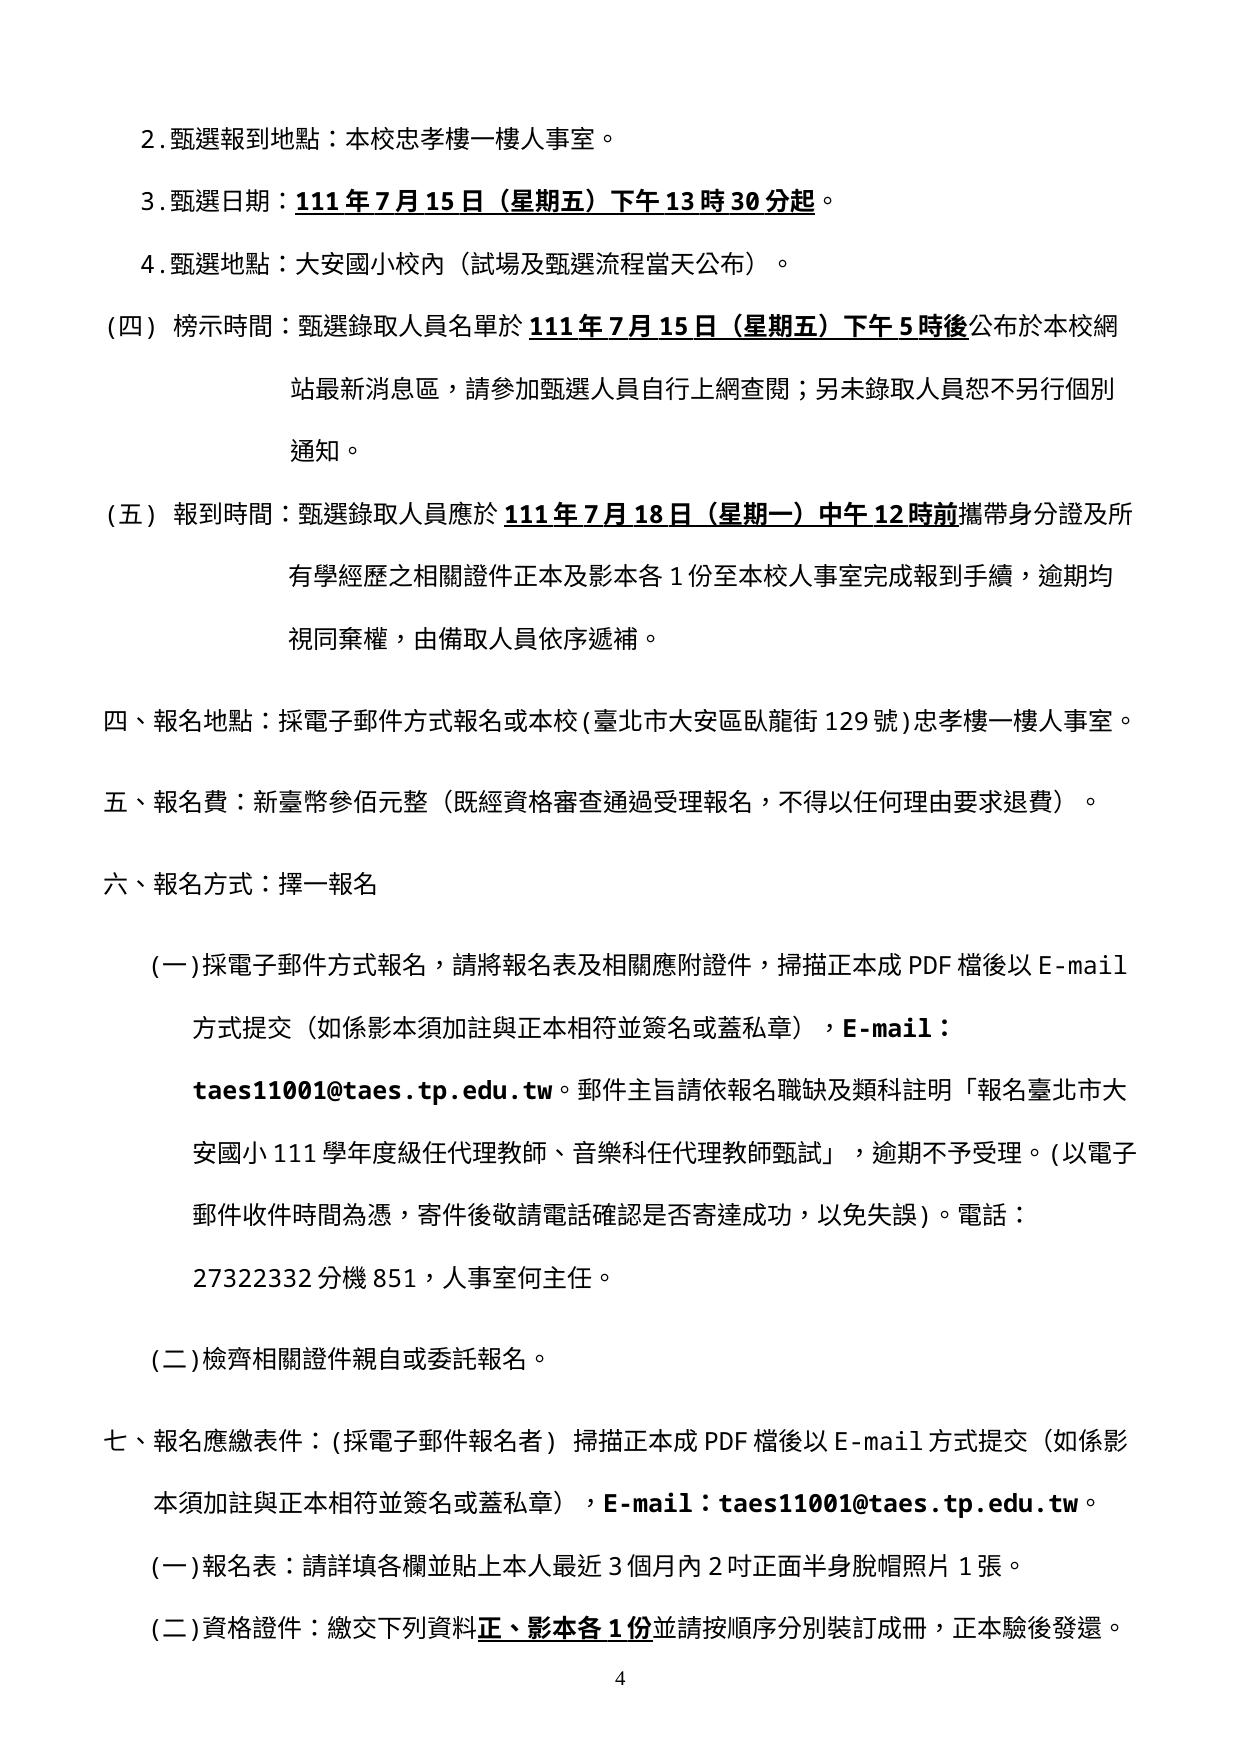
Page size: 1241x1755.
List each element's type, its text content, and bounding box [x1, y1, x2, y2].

text 3.甄選日期：111年7月15日（星期五）下午13時30分起。 [140, 158, 1137, 221]
text (四) 榜示時間：甄選錄取人員名單於111年7月15日（星期五）下午5時後公布於本校網站最新消息區，請參加甄選人員自行上網查閱；另未錄取人員恕不另行個別通知。 [103, 283, 1137, 471]
text (一)採電子郵件方式報名，請將報名表及相關應附證件，掃描正本成PDF檔後以E-mail方式提交（如係影本須加註與正本相符並簽名或蓋私章），E-mail：taes11001@taes.tp.edu.tw。郵件主旨請依報名職缺及類科註明「報名臺北市大安國小111學年度級任代理教師、音樂科任代理教師甄試」，逾期不予受理。(以電子郵件收件時間為憑，寄件後敬請電話確認是否寄達成功，以免失誤)。電話：27322332分機851，人事室何主任。 [148, 922, 1137, 1297]
text 四、報名地點：採電子郵件方式報名或本校(臺北市大安區臥龍街129號)忠孝樓一樓人事室。 [103, 677, 1137, 740]
text (二)資格證件：繳交下列資料正、影本各1份並請按順序分別裝訂成冊，正本驗後發還。 [148, 1585, 1137, 1648]
text 2.甄選報到地點：本校忠孝樓一樓人事室。 [140, 96, 1137, 158]
text 4.甄選地點：大安國小校內（試場及甄選流程當天公布）。 [140, 221, 1137, 283]
text (二)檢齊相關證件親自或委託報名。 [148, 1316, 1137, 1379]
text 七、報名應繳表件：(採電子郵件報名者) 掃描正本成PDF檔後以E-mail方式提交（如係影本須加註與正本相符並簽名或蓋私章），E-mail：taes11001@taes.tp.edu.tw。 [103, 1398, 1137, 1523]
text (五) 報到時間：甄選錄取人員應於111年7月18日（星期一）中午12時前攜帶身分證及所有學經歷之相關證件正本及影本各1份至本校人事室完成報到手續，逾期均視同棄權，由備取人員依序遞補。 [103, 471, 1137, 658]
text (一)報名表：請詳填各欄並貼上本人最近3個月內2吋正面半身脫帽照片1張。 [148, 1523, 1137, 1585]
text 五、報名費：新臺幣參佰元整（既經資格審查通過受理報名，不得以任何理由要求退費）。 [103, 759, 1137, 821]
text 六、報名方式：擇一報名 [103, 841, 1137, 903]
